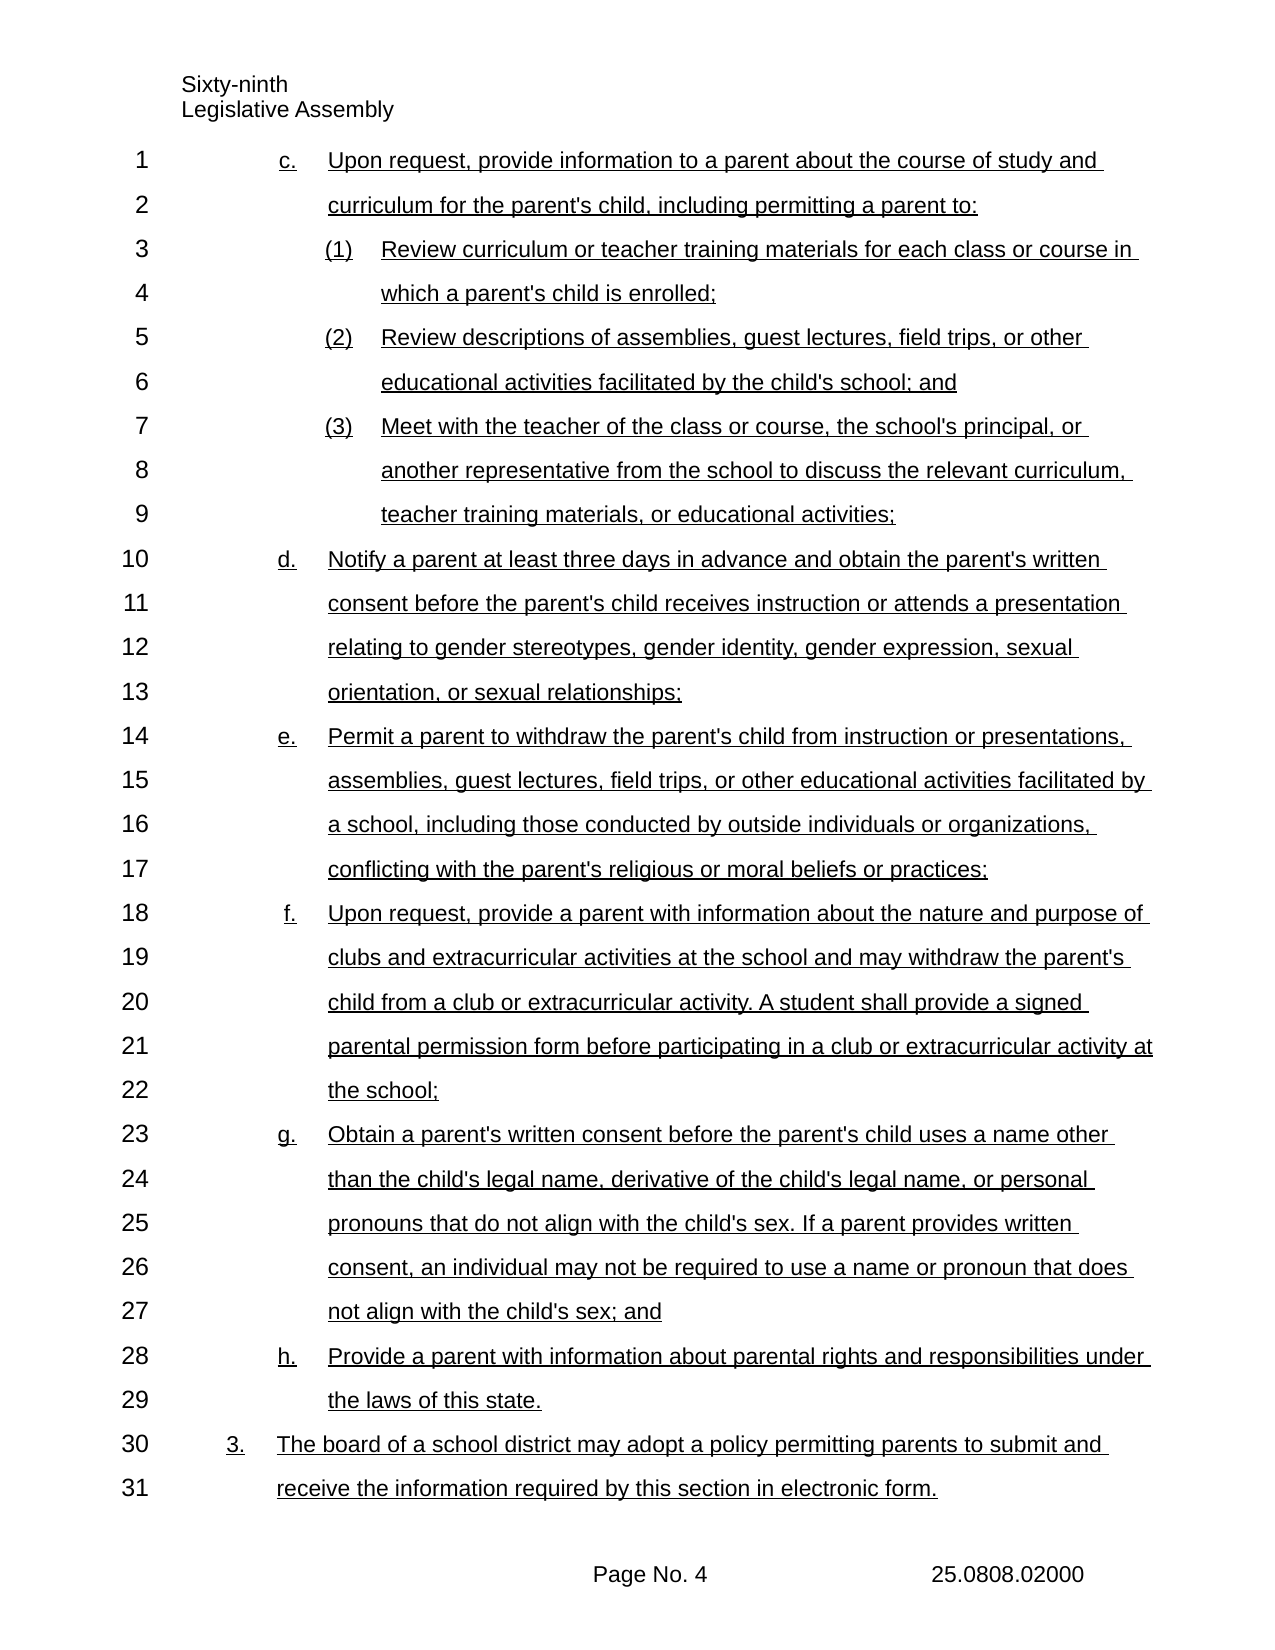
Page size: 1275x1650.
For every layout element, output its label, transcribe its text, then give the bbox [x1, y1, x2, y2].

text g. Obtain a parent's written consent before the parent's child uses a name other than the child's legal name, derivative of the child's legal name, or personal pronouns that do not align with the child's sex. If a parent provides written consent, an individual may not be required to use a name or pronoun that does not align with the child's sex; and [181, 1107, 1154, 1329]
text 3. The board of a school district may adopt a policy permitting parents to submit and receive the information required by this section in electronic form. [181, 1417, 1154, 1506]
text (1) Review curriculum or teacher training materials for each class or course in which a parent's child is enrolled; [181, 222, 1154, 310]
text (3) Meet with the teacher of the class or course, the school's principal, or another representative from the school to discuss the relevant curriculum, teacher training materials, or educational activities; [181, 399, 1154, 532]
text c. Upon request, provide information to a parent about the course of study and curriculum for the parent's child, including permitting a parent to: [181, 133, 1154, 222]
text (2) Review descriptions of assemblies, guest lectures, field trips, or other educational activities facilitated by the child's school; and [181, 310, 1154, 399]
text e. Permit a parent to withdraw the parent's child from instruction or presentations, assemblies, guest lectures, field trips, or other educational activities facilitated by a school, including those conducted by outside individuals or organizations, conflicting with the parent's religious or moral beliefs or practices; [181, 709, 1154, 886]
text d. Notify a parent at least three days in advance and obtain the parent's written consent before the parent's child receives instruction or attends a presentation relating to gender stereotypes, gender identity, gender expression, sexual orientation, or sexual relationships; [181, 532, 1154, 709]
text h. Provide a parent with information about parental rights and responsibilities under the laws of this state. [181, 1329, 1154, 1417]
text f. Upon request, provide a parent with information about the nature and purpose of clubs and extracurricular activities at the school and may withdraw the parent's child from a club or extracurricular activity. A student shall provide a signed parental permission form before participating in a club or extracurricular activity at the school; [181, 886, 1154, 1107]
